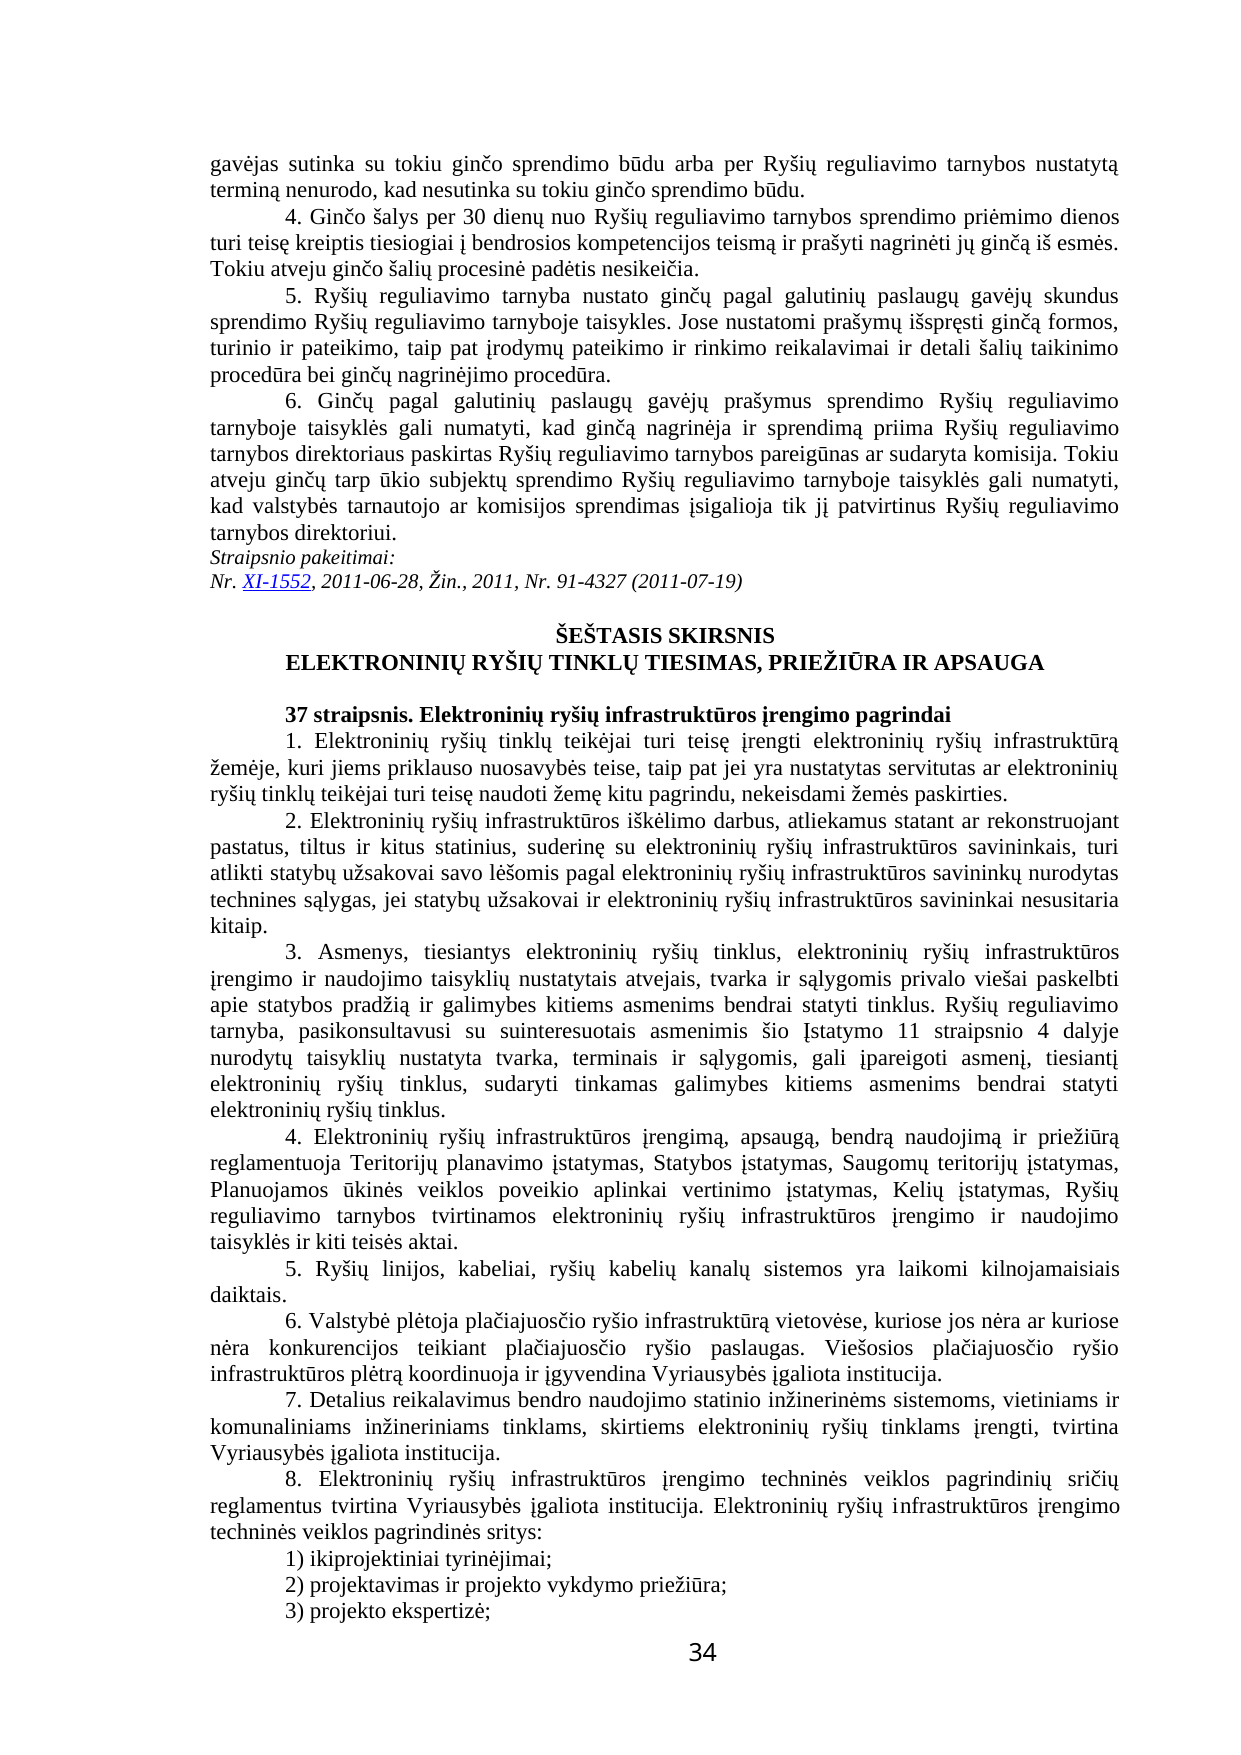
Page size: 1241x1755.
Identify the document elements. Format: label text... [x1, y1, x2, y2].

text 3. Asmenys, tiesiantys elektroninių ryšių tinklus, elektroninių ryšių infrastruktūros įrengimo ir naudojimo taisyklių nustatytais atvejais, tvarka ir sąlygomis privalo viešai paskelbti apie statybos pradžią ir galimybes kitiems asmenims bendrai statyti tinklus. Ryšių reguliavimo tarnyba, pasikonsultavusi su suinteresuotais asmenimis šio Įstatymo 11 straipsnio 4 dalyje nurodytų taisyklių nustatyta tvarka, terminais ir sąlygomis, gali įpareigoti asmenį, tiesiantį elektroninių ryšių tinklus, sudaryti tinkamas galimybes kitiems asmenims bendrai statyti elektroninių ryšių tinklus. [210, 938, 1120, 1123]
text Nr. XI-1552, 2011-06-28, Žin., 2011, Nr. 91-4327 (2011-07-19) [210, 569, 1120, 593]
text 1. Elektroninių ryšių tinklų teikėjai turi teisę įrengti elektroninių ryšių infrastruktūrą žemėje, kuri jiems priklauso nuosavybės teise, taip pat jei yra nustatytas servitutas ar elektroninių ryšių tinklų teikėjai turi teisę naudoti žemę kitu pagrindu, nekeisdami žemės paskirties. [210, 728, 1120, 807]
text 3) projekto ekspertizė; [210, 1597, 1120, 1624]
text 2) projektavimas ir projekto vykdymo priežiūra; [210, 1571, 1120, 1597]
text 5. Ryšių linijos, kabeliai, ryšių kabelių kanalų sistemos yra laikomi kilnojamaisiais daiktais. [210, 1255, 1120, 1307]
text 2. Elektroninių ryšių infrastruktūros iškėlimo darbus, atliekamus statant ar rekonstruojant pastatus, tiltus ir kitus statinius, suderinę su elektroninių ryšių infrastruktūros savininkais, turi atlikti statybų užsakovai savo lėšomis pagal elektroninių ryšių infrastruktūros savininkų nurodytas technines sąlygas, jei statybų užsakovai ir elektroninių ryšių infrastruktūros savininkai nesusitaria kitaip. [210, 807, 1120, 938]
text 8. Elektroninių ryšių infrastruktūros įrengimo techninės veiklos pagrindinių sričių reglamentus tvirtina Vyriausybės įgaliota institucija. Elektroninių ryšių infrastruktūros įrengimo techninės veiklos pagrindinės sritys: [210, 1466, 1120, 1544]
text 4. Elektroninių ryšių infrastruktūros įrengimą, apsaugą, bendrą naudojimą ir priežiūrą reglamentuoja Teritorijų planavimo įstatymas, Statybos įstatymas, Saugomų teritorijų įstatymas, Planuojamos ūkinės veiklos poveikio aplinkai vertinimo įstatymas, Kelių įstatymas, Ryšių reguliavimo tarnybos tvirtinamos elektroninių ryšių infrastruktūros įrengimo ir naudojimo taisyklės ir kiti teisės aktai. [210, 1123, 1120, 1255]
text 5. Ryšių reguliavimo tarnyba nustato ginčų pagal galutinių paslaugų gavėjų skundus sprendimo Ryšių reguliavimo tarnyboje taisykles. Jose nustatomi prašymų išspręsti ginčą formos, turinio ir pateikimo, taip pat įrodymų pateikimo ir rinkimo reikalavimai ir detali šalių taikinimo procedūra bei ginčų nagrinėjimo procedūra. [210, 282, 1120, 387]
text Straipsnio pakeitimai: [210, 545, 1120, 569]
text 4. Ginčo šalys per 30 dienų nuo Ryšių reguliavimo tarnybos sprendimo priėmimo dienos turi teisę kreiptis tiesiogiai į bendrosios kompetencijos teismą ir prašyti nagrinėti jų ginčą iš esmės. Tokiu atveju ginčo šalių procesinė padėtis nesikeičia. [210, 203, 1120, 282]
text 37 straipsnis. Elektroninių ryšių infrastruktūros įrengimo pagrindai [210, 701, 1120, 728]
text ELEKTRONINIŲ RYŠIŲ TINKLŲ TIESIMAS, PRIEŽIŪRA IR APSAUGA [210, 648, 1120, 675]
text 6. Ginčų pagal galutinių paslaugų gavėjų prašymus sprendimo Ryšių reguliavimo tarnyboje taisyklės gali numatyti, kad ginčą nagrinėja ir sprendimą priima Ryšių reguliavimo tarnybos direktoriaus paskirtas Ryšių reguliavimo tarnybos pareigūnas ar sudaryta komisija. Tokiu atveju ginčų tarp ūkio subjektų sprendimo Ryšių reguliavimo tarnyboje taisyklės gali numatyti, kad valstybės tarnautojo ar komisijos sprendimas įsigalioja tik jį patvirtinus Ryšių reguliavimo tarnybos direktoriui. [210, 387, 1120, 545]
text 7. Detalius reikalavimus bendro naudojimo statinio inžinerinėms sistemoms, vietiniams ir komunaliniams inžineriniams tinklams, skirtiems elektroninių ryšių tinklams įrengti, tvirtina Vyriausybės įgaliota institucija. [210, 1386, 1120, 1466]
text 1) ikiprojektiniai tyrinėjimai; [210, 1544, 1120, 1571]
text 6. Valstybė plėtoja plačiajuosčio ryšio infrastruktūrą vietovėse, kuriose jos nėra ar kuriose nėra konkurencijos teikiant plačiajuosčio ryšio paslaugas. Viešosios plačiajuosčio ryšio infrastruktūros plėtrą koordinuoja ir įgyvendina Vyriausybės įgaliota institucija. [210, 1307, 1120, 1386]
text gavėjas sutinka su tokiu ginčo sprendimo būdu arba per Ryšių reguliavimo tarnybos nustatytą terminą nenurodo, kad nesutinka su tokiu ginčo sprendimo būdu. [210, 150, 1120, 203]
text ŠEŠTASIS SKIRSNIS [210, 622, 1120, 648]
